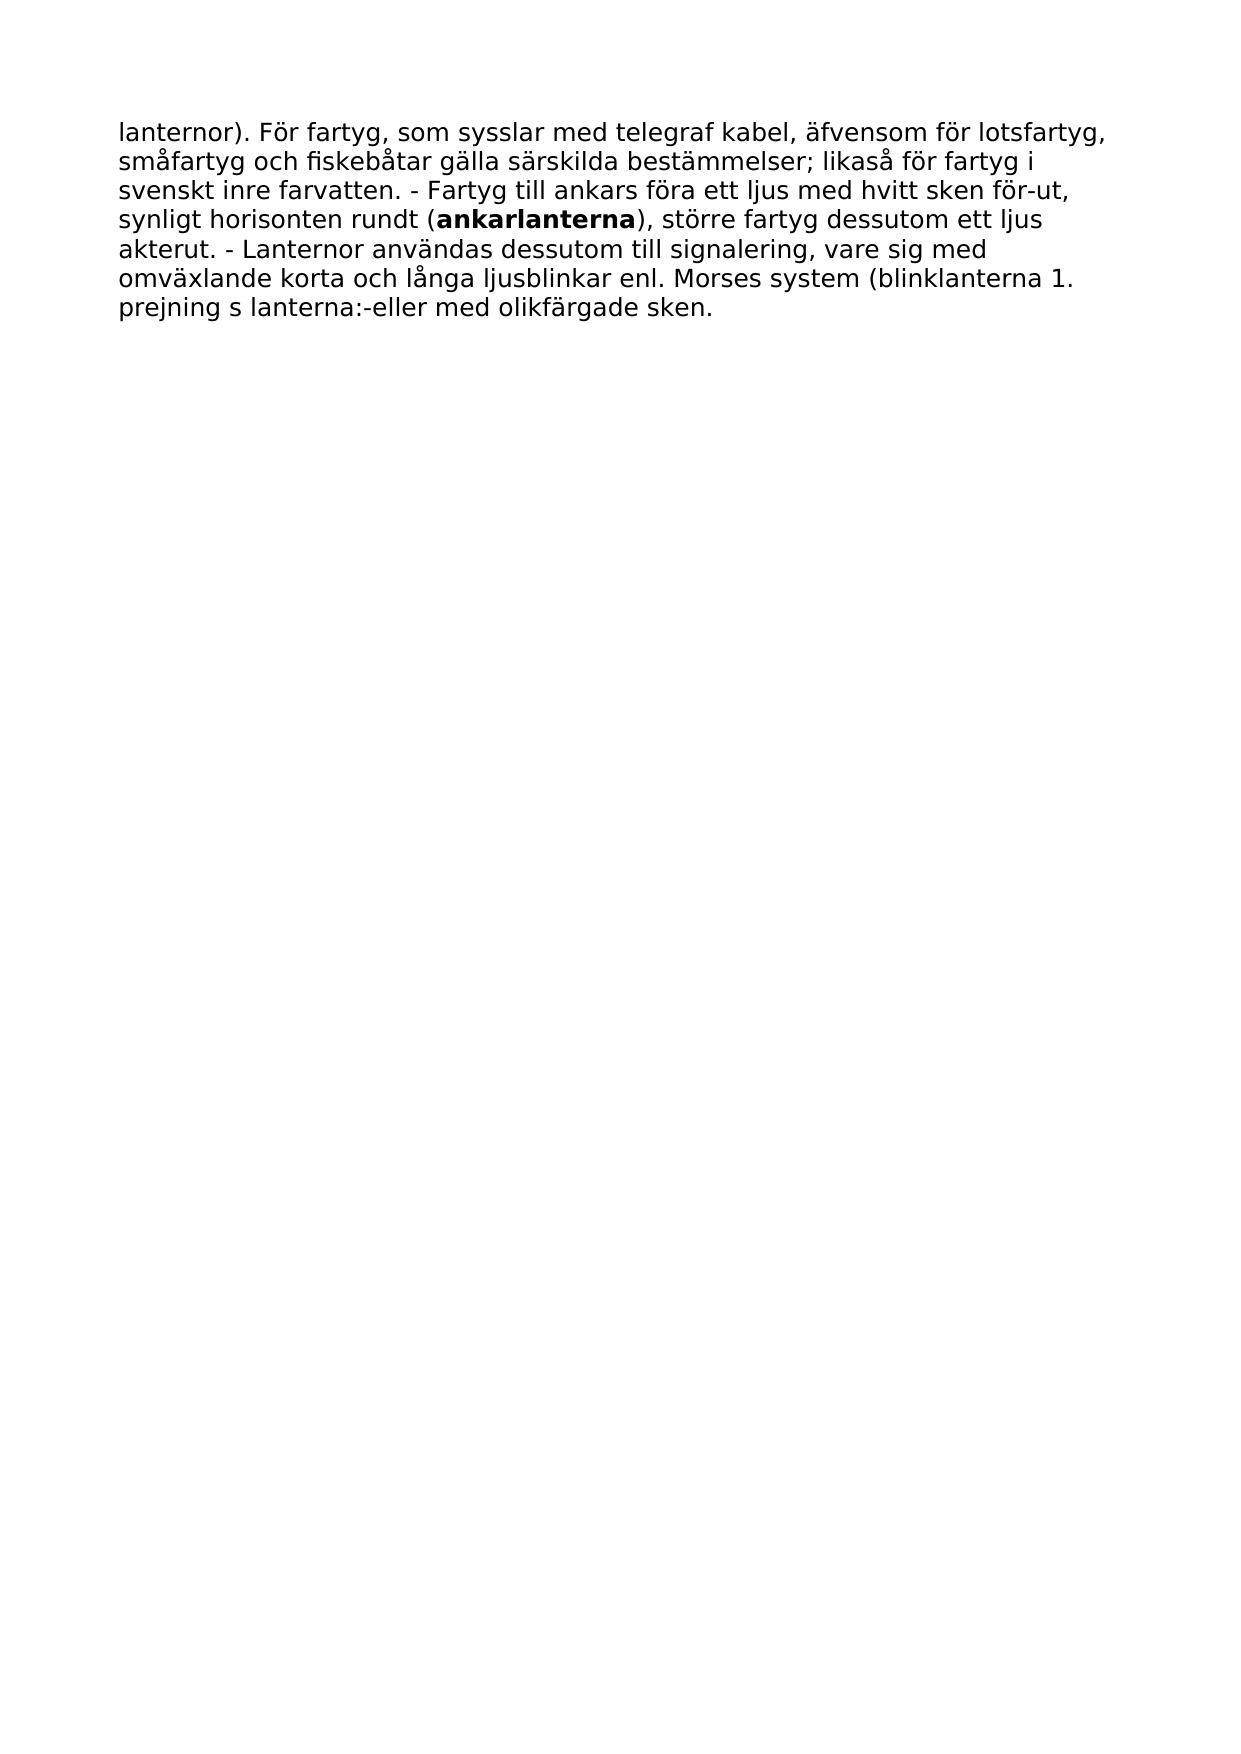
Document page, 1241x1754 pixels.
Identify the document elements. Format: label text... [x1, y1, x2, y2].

text lanternor). För fartyg, som sysslar med telegraf kabel, äfvensom för lotsfartyg, småfartyg och fiskebåtar gälla särskilda bestämmelser; likaså för fartyg i svenskt inre farvatten. - Fartyg till ankars föra ett ljus med hvitt sken för-ut, synligt horisonten rundt (ankarlanterna), större fartyg dessutom ett ljus akterut. - Lanternor användas dessutom till signalering, vare sig med omväxlande korta och långa ljusblinkar enl. Morses system (blinklanterna 1. prejning s lanterna:-eller med olikfärgade sken. [118, 118, 1122, 322]
